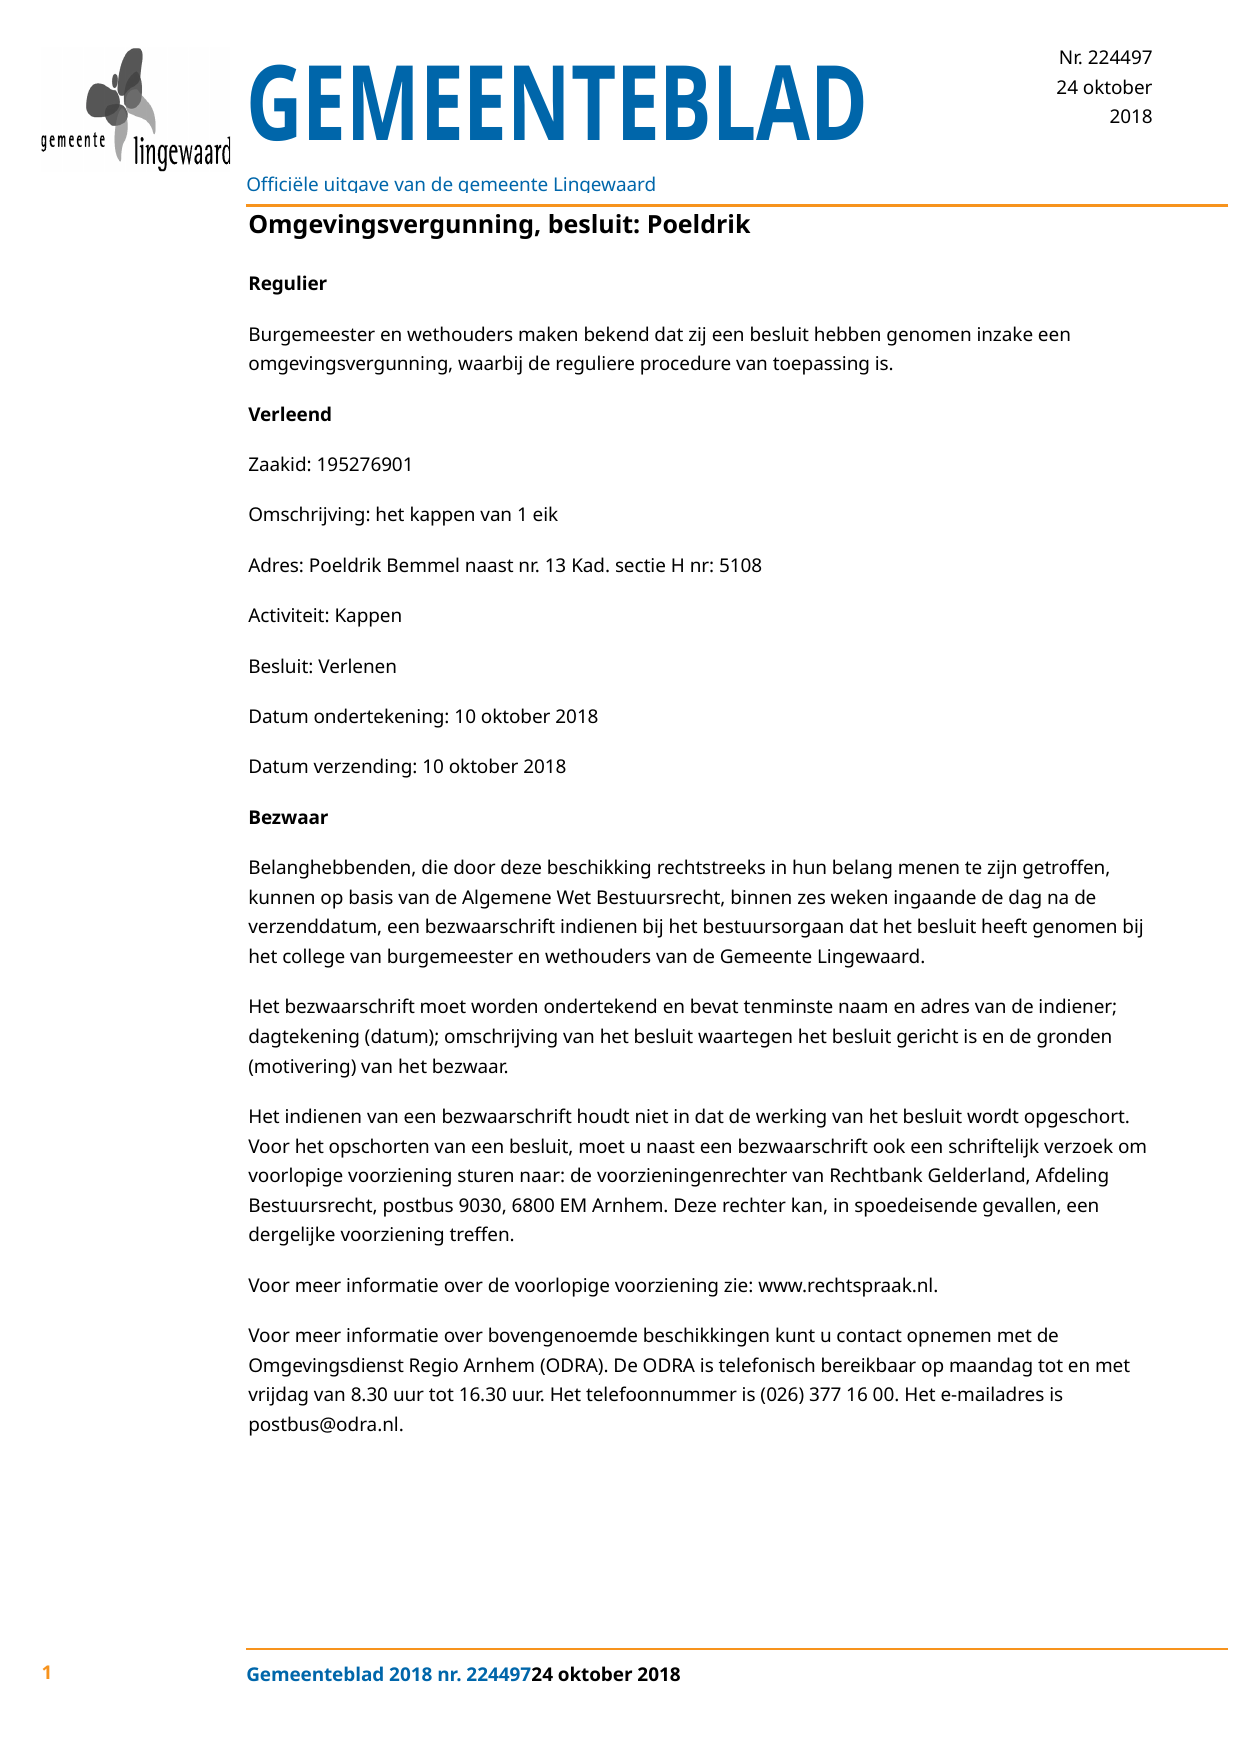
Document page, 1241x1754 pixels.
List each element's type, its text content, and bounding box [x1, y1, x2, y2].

text Datum ondertekening: 10 oktober 2018 [248, 703, 1152, 729]
text Regulier [248, 270, 1152, 296]
picture [41, 47, 231, 172]
text Burgemeester en wethouders maken bekend dat zij een besluit hebben genomen inzake een omgevingsvergunning, waarbij de reguliere procedure van toepassing is. [248, 321, 1152, 376]
text Bezwaar [248, 804, 1152, 830]
text Adres: Poeldrik Bemmel naast nr. 13 Kad. sectie H nr: 5108 [248, 552, 1152, 578]
text Het indienen van een bezwaarschrift houdt niet in dat de werking van het besluit wordt opgeschort. Voor het opschorten van een besluit, moet u naast een bezwaarschrift ook een schriftelijk verzoek om voorlopige voorziening sturen naar: de voorzieningenrechter van Rechtbank Gelderland, Afdeling Bestuursrecht, postbus 9030, 6800 EM Arnhem. Deze rechter kan, in spoedeisende gevallen, een dergelijke voorziening treffen. [248, 1103, 1152, 1247]
text Activiteit: Kappen [248, 602, 1152, 628]
text Omgevingsvergunning, besluit: Poeldrik [248, 207, 1152, 241]
text Verleend [248, 401, 1152, 426]
text Besluit: Verlenen [248, 653, 1152, 678]
text Zaakid: 195276901 [248, 451, 1152, 477]
text Voor meer informatie over de voorlopige voorziening zie: www.rechtspraak.nl. [248, 1272, 1152, 1298]
text Het bezwaarschrift moet worden ondertekend en bevat tenminste naam en adres van de indiener; dagtekening (datum); omschrijving van het besluit waartegen het besluit gericht is en de gronden (motivering) van het bezwaar. [248, 994, 1152, 1078]
text Omschrijving: het kappen van 1 eik [248, 502, 1152, 527]
text Belanghebbenden, die door deze beschikking rechtstreeks in hun belang menen te zijn getroffen, kunnen op basis van de Algemene Wet Bestuursrecht, binnen zes weken ingaande de dag na de verzenddatum, een bezwaarschrift indienen bij het bestuursorgaan dat het besluit heeft genomen bij het college van burgemeester en wethouders van de Gemeente Lingewaard. [248, 854, 1152, 969]
text Datum verzending: 10 oktober 2018 [248, 754, 1152, 779]
text Voor meer informatie over bovengenoemde beschikkingen kunt u contact opnemen met de Omgevingsdienst Regio Arnhem (ODRA). De ODRA is telefonisch bereikbaar op maandag tot en met vrijdag van 8.30 uur tot 16.30 uur. Het telefoonnummer is (026) 377 16 00. Het e-mailadres is postbus@odra.nl. [248, 1322, 1152, 1437]
